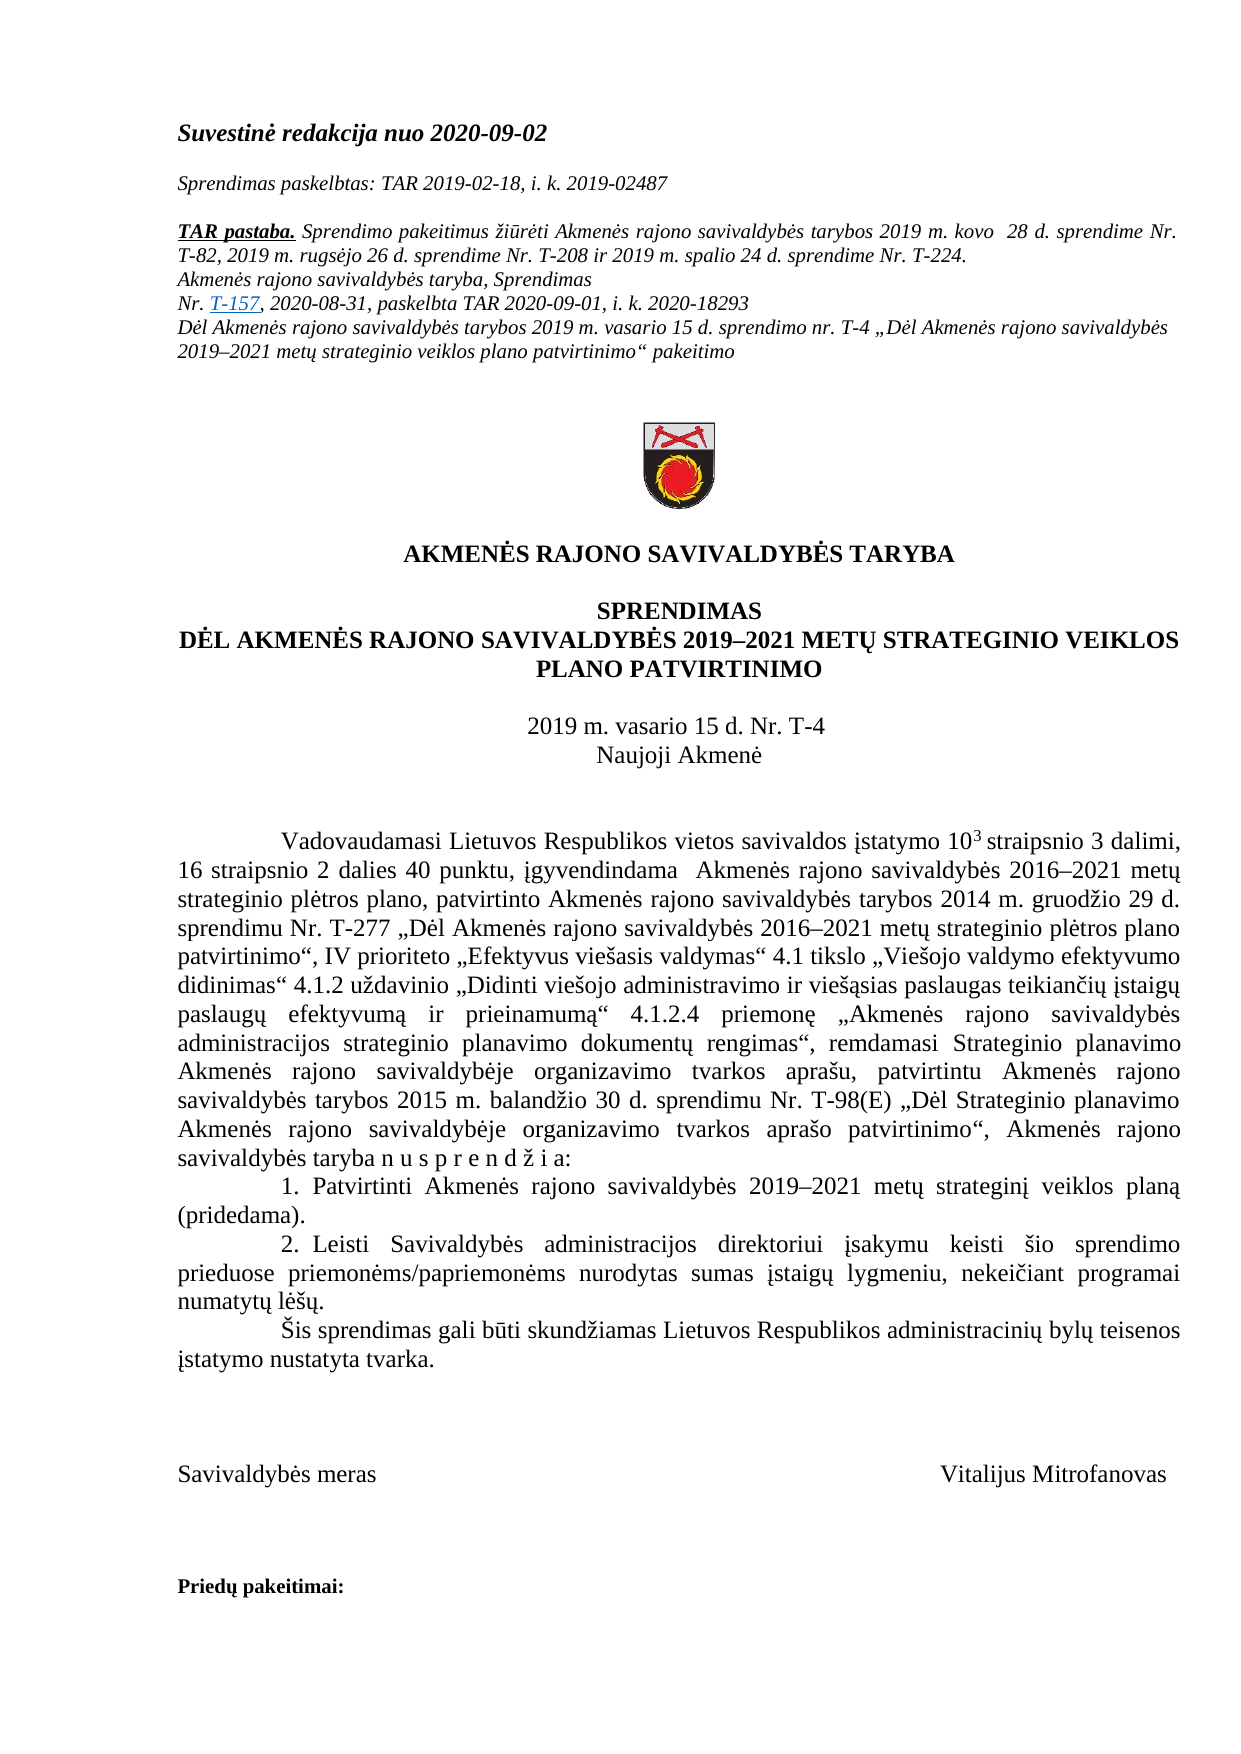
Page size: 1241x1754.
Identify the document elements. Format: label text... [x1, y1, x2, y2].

text TAR pastaba. Sprendimo pakeitimus žiūrėti Akmenės rajono savivaldybės tarybos 2019 m. kovo 28 d. sprendime Nr. T-82, 2019 m. rugsėjo 26 d. sprendime Nr. T-208 ir 2019 m. spalio 24 d. sprendime Nr. T-224. [177, 219, 1181, 267]
text Šis sprendimas gali būti skundžiamas Lietuvos Respublikos administracinių bylų teisenos įstatymo nustatyta tvarka. [177, 1315, 1181, 1373]
text 1. Patvirtinti Akmenės rajono savivaldybės 2019–2021 metų strateginį veiklos planą (pridedama). [177, 1171, 1181, 1229]
text Savivaldybės meras Vitalijus Mitrofanovas [177, 1459, 1181, 1488]
text Nr. T-157, 2020-08-31, paskelbta TAR 2020-09-01, i. k. 2020-18293 [177, 291, 1181, 315]
text Naujoji Akmenė [177, 740, 1181, 769]
text Akmenės rajono savivaldybės taryba, Sprendimas [177, 267, 1181, 291]
text 2019 m. vasario 15 d. Nr. T-4 [177, 711, 1181, 740]
text DĖL AKMENĖS RAJONO SAVIVALDYBĖS 2019–2021 METŲ STRATEGINIO VEIKLOS PLANO PATVIRTINIMO [177, 625, 1181, 683]
text Dėl Akmenės rajono savivaldybės tarybos 2019 m. vasario 15 d. sprendimo nr. T-4 „Dėl Akmenės rajono savivaldybės 2019–2021 metų strateginio veiklos plano patvirtinimo“ pakeitimo [177, 315, 1181, 363]
text Vadovaudamasi Lietuvos Respublikos vietos savivaldos įstatymo 103 straipsnio 3 dalimi, 16 straipsnio 2 dalies 40 punktu, įgyvendindama Akmenės rajono savivaldybės 2016–2021 metų strateginio plėtros plano, patvirtinto Akmenės rajono savivaldybės tarybos 2014 m. gruodžio 29 d. sprendimu Nr. T-277 „Dėl Akmenės rajono savivaldybės 2016–2021 metų strateginio plėtros plano patvirtinimo“, IV prioriteto „Efektyvus viešasis valdymas“ 4.1 tikslo „Viešojo valdymo efektyvumo didinimas“ 4.1.2 uždavinio „Didinti viešojo administravimo ir viešąsias paslaugas teikiančių įstaigų paslaugų efektyvumą ir prieinamumą“ 4.1.2.4 priemonę „Akmenės rajono savivaldybės administracijos strateginio planavimo dokumentų rengimas“, remdamasi Strateginio planavimo Akmenės rajono savivaldybėje organizavimo tvarkos aprašu, patvirtintu Akmenės rajono savivaldybės tarybos 2015 m. balandžio 30 d. sprendimu Nr. T-98(E) „Dėl Strateginio planavimo Akmenės rajono savivaldybėje organizavimo tvarkos aprašo patvirtinimo“, Akmenės rajono savivaldybės taryba n u s p r e n d ž i a: [177, 826, 1181, 1171]
text Priedų pakeitimai: [177, 1574, 1181, 1598]
text 2. Leisti Savivaldybės administracijos direktoriui įsakymu keisti šio sprendimo prieduose priemonėms/papriemonėms nurodytas sumas įstaigų lygmeniu, nekeičiant programai numatytų lėšų. [177, 1229, 1181, 1315]
text SPRENDIMAS [177, 596, 1181, 625]
text Sprendimas paskelbtas: TAR 2019-02-18, i. k. 2019-02487 [177, 171, 1181, 195]
text AKMENĖS RAJONO SAVIVALDYBĖS TARYBA [177, 539, 1181, 568]
text Suvestinė redakcija nuo 2020-09-02 [177, 118, 1181, 147]
